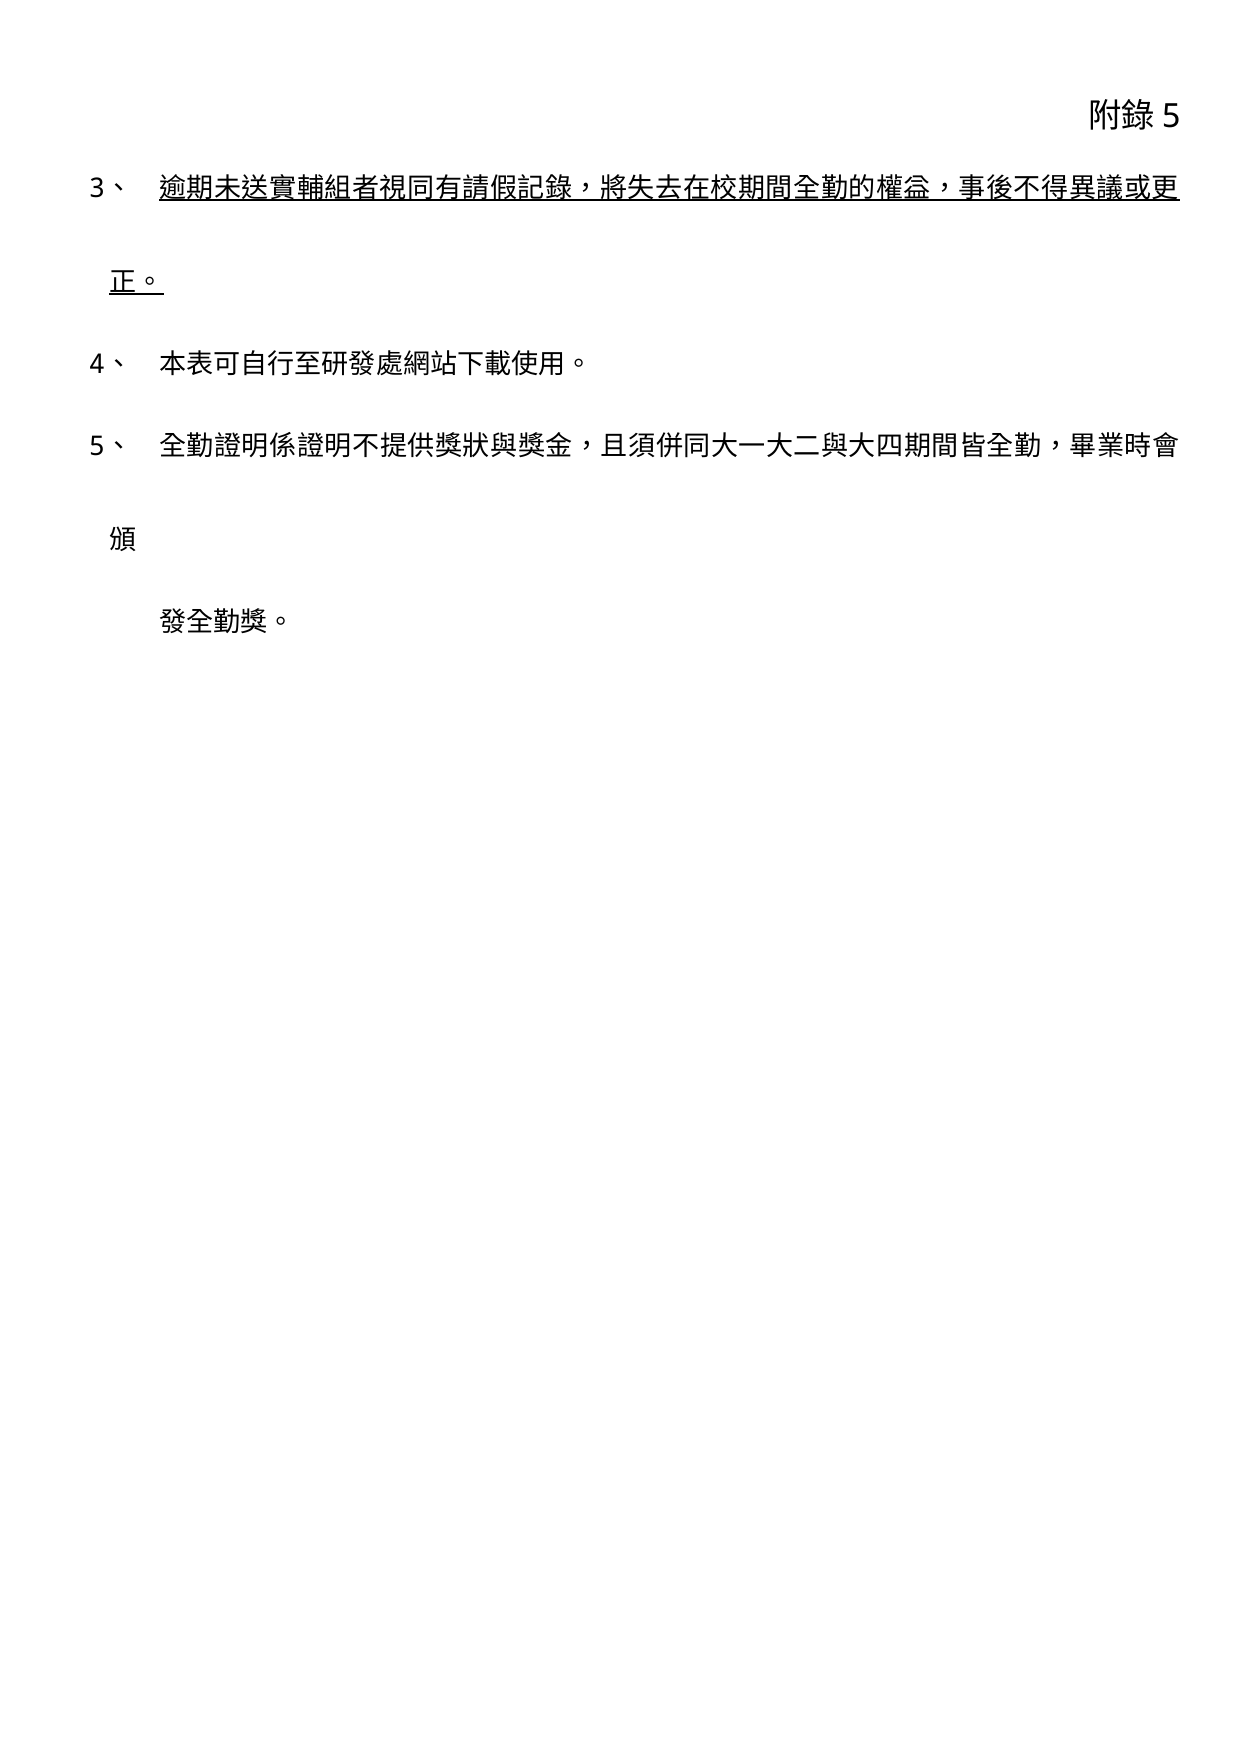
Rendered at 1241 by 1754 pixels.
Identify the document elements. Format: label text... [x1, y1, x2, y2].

list 逾期未送實輔組者視同有請假記錄，將失去在校期間全勤的權益，事後不得異議或更正。 [89, 144, 1181, 300]
text 發全勤獎。 [109, 578, 1181, 640]
list 全勤證明係證明不提供獎狀與獎金，且須併同大一大二與大四期間皆全勤，畢業時會頒 [89, 402, 1181, 558]
list 本表可自行至研發處網站下載使用。 [89, 320, 1181, 382]
